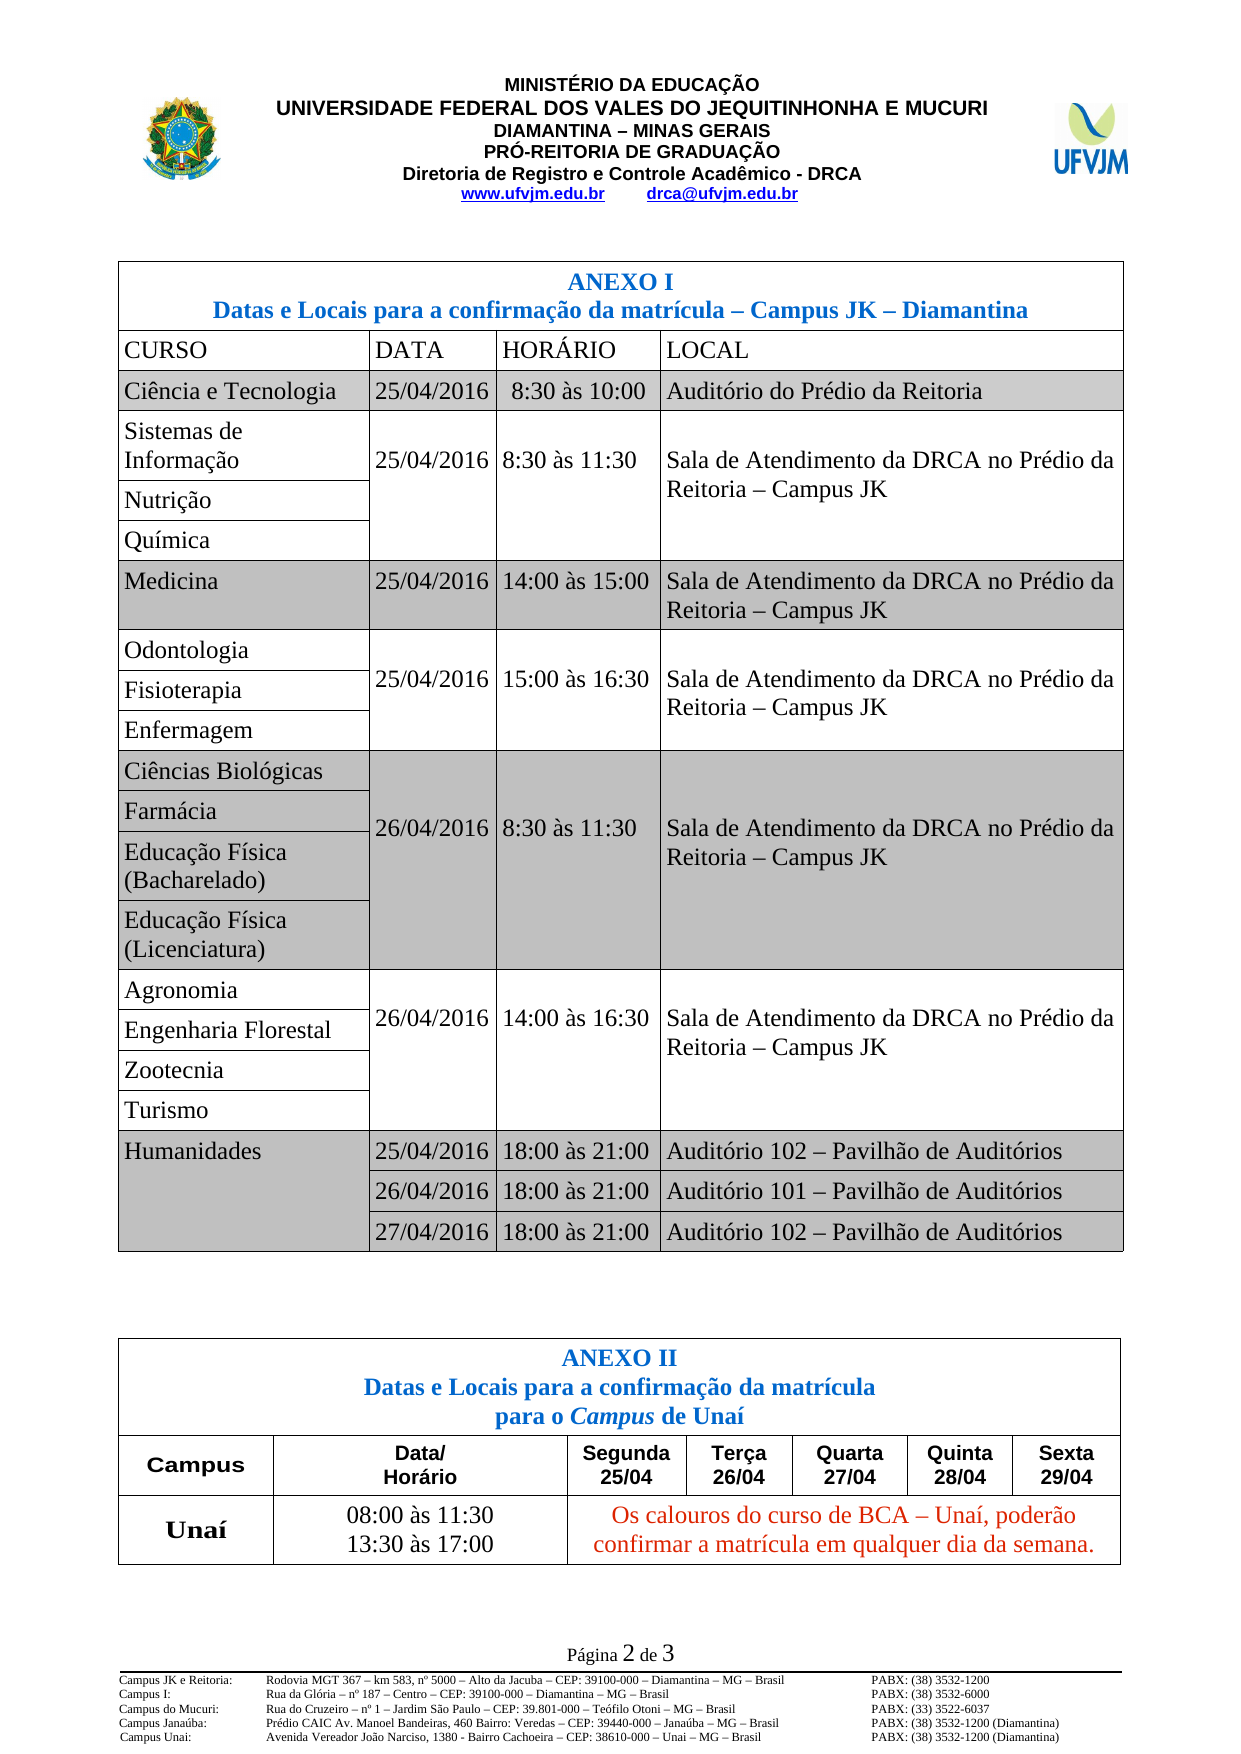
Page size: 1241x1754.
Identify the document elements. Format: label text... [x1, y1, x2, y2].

table_cell Educação Física (Licenciatura) [119, 901, 369, 969]
table_cell 26/04/2016 [370, 751, 496, 969]
table_cell 8:30 às 11:30 [497, 411, 660, 560]
table_cell Agronomia [119, 970, 369, 1009]
table_cell 26/04/2016 [370, 1171, 496, 1211]
table_cell Sexta 29/04 [1013, 1436, 1120, 1495]
table_cell 25/04/2016 [370, 561, 496, 629]
table_cell Sala de Atendimento da DRCA no Prédio da Reitoria – Campus JK [661, 630, 1123, 750]
table_cell Engenharia Florestal [119, 1010, 369, 1049]
table_cell Ciência e Tecnologia [119, 371, 369, 410]
table_cell HORÁRIO [497, 331, 660, 370]
table_cell LOCAL [661, 331, 1123, 370]
table_cell Humanidades [119, 1131, 369, 1251]
table_cell 25/04/2016 [370, 411, 496, 560]
table_cell Nutrição [119, 481, 369, 520]
table_header ANEXO II Datas e Locais para a confirmação da matrícula para o Campus de Unaí [119, 1339, 1120, 1435]
table_cell 18:00 às 21:00 [497, 1171, 660, 1211]
table_cell 14:00 às 15:00 [497, 561, 660, 629]
table_cell Unaí [119, 1496, 273, 1564]
table_cell Odontologia [119, 630, 369, 669]
table_cell Sala de Atendimento da DRCA no Prédio da Reitoria – Campus JK [661, 751, 1123, 969]
table_cell Data/ Horário [274, 1436, 567, 1495]
picture [1054, 103, 1128, 174]
table_cell Ciências Biológicas [119, 751, 369, 790]
table_cell Segunda 25/04 [568, 1436, 686, 1495]
table_cell Turismo [119, 1091, 369, 1130]
table_cell 26/04/2016 [370, 970, 496, 1130]
table_cell DATA [370, 331, 496, 370]
table_cell Os calouros do curso de BCA – Unaí, poderão confirmar a matrícula em qualquer dia da semana. [568, 1496, 1120, 1564]
table_cell Educação Física (Bacharelado) [119, 832, 369, 900]
table_cell Sala de Atendimento da DRCA no Prédio da Reitoria – Campus JK [661, 411, 1123, 560]
table_cell Auditório 102 – Pavilhão de Auditórios [661, 1212, 1123, 1251]
table_cell Fisioterapia [119, 671, 369, 710]
table_cell Sala de Atendimento da DRCA no Prédio da Reitoria – Campus JK [661, 970, 1123, 1130]
table_cell 27/04/2016 [370, 1212, 496, 1251]
table_cell Zootecnia [119, 1051, 369, 1090]
picture [142, 97, 221, 180]
table_cell Quarta 27/04 [793, 1436, 907, 1495]
table_cell Sistemas de Informação [119, 411, 369, 479]
table_cell 08:00 às 11:30 13:30 às 17:00 [274, 1496, 567, 1564]
table_cell 14:00 às 16:30 [497, 970, 660, 1130]
table_cell 25/04/2016 [370, 371, 496, 410]
table_cell 18:00 às 21:00 [497, 1131, 660, 1170]
table_cell Enfermagem [119, 711, 369, 750]
table_cell Auditório 101 – Pavilhão de Auditórios [661, 1171, 1123, 1211]
table_cell 15:00 às 16:30 [497, 630, 660, 750]
table_header ANEXO I Datas e Locais para a confirmação da matrícula – Campus JK – Diamantina [119, 262, 1123, 330]
table_cell Química [119, 521, 369, 560]
table_cell 18:00 às 21:00 [497, 1212, 660, 1251]
table_cell Auditório do Prédio da Reitoria [661, 371, 1123, 410]
table_cell Terça 26/04 [687, 1436, 792, 1495]
table_cell 8:30 às 10:00 [497, 371, 660, 410]
table_cell Sala de Atendimento da DRCA no Prédio da Reitoria – Campus JK [661, 561, 1123, 629]
table_cell Auditório 102 – Pavilhão de Auditórios [661, 1131, 1123, 1170]
table_cell 25/04/2016 [370, 1131, 496, 1170]
table_cell Farmácia [119, 791, 369, 831]
table_cell Medicina [119, 561, 369, 629]
table_cell CURSO [119, 331, 369, 370]
table_cell 8:30 às 11:30 [497, 751, 660, 969]
table_cell Quinta 28/04 [908, 1436, 1012, 1495]
table_cell 25/04/2016 [370, 630, 496, 750]
table_cell Campus [119, 1436, 273, 1495]
